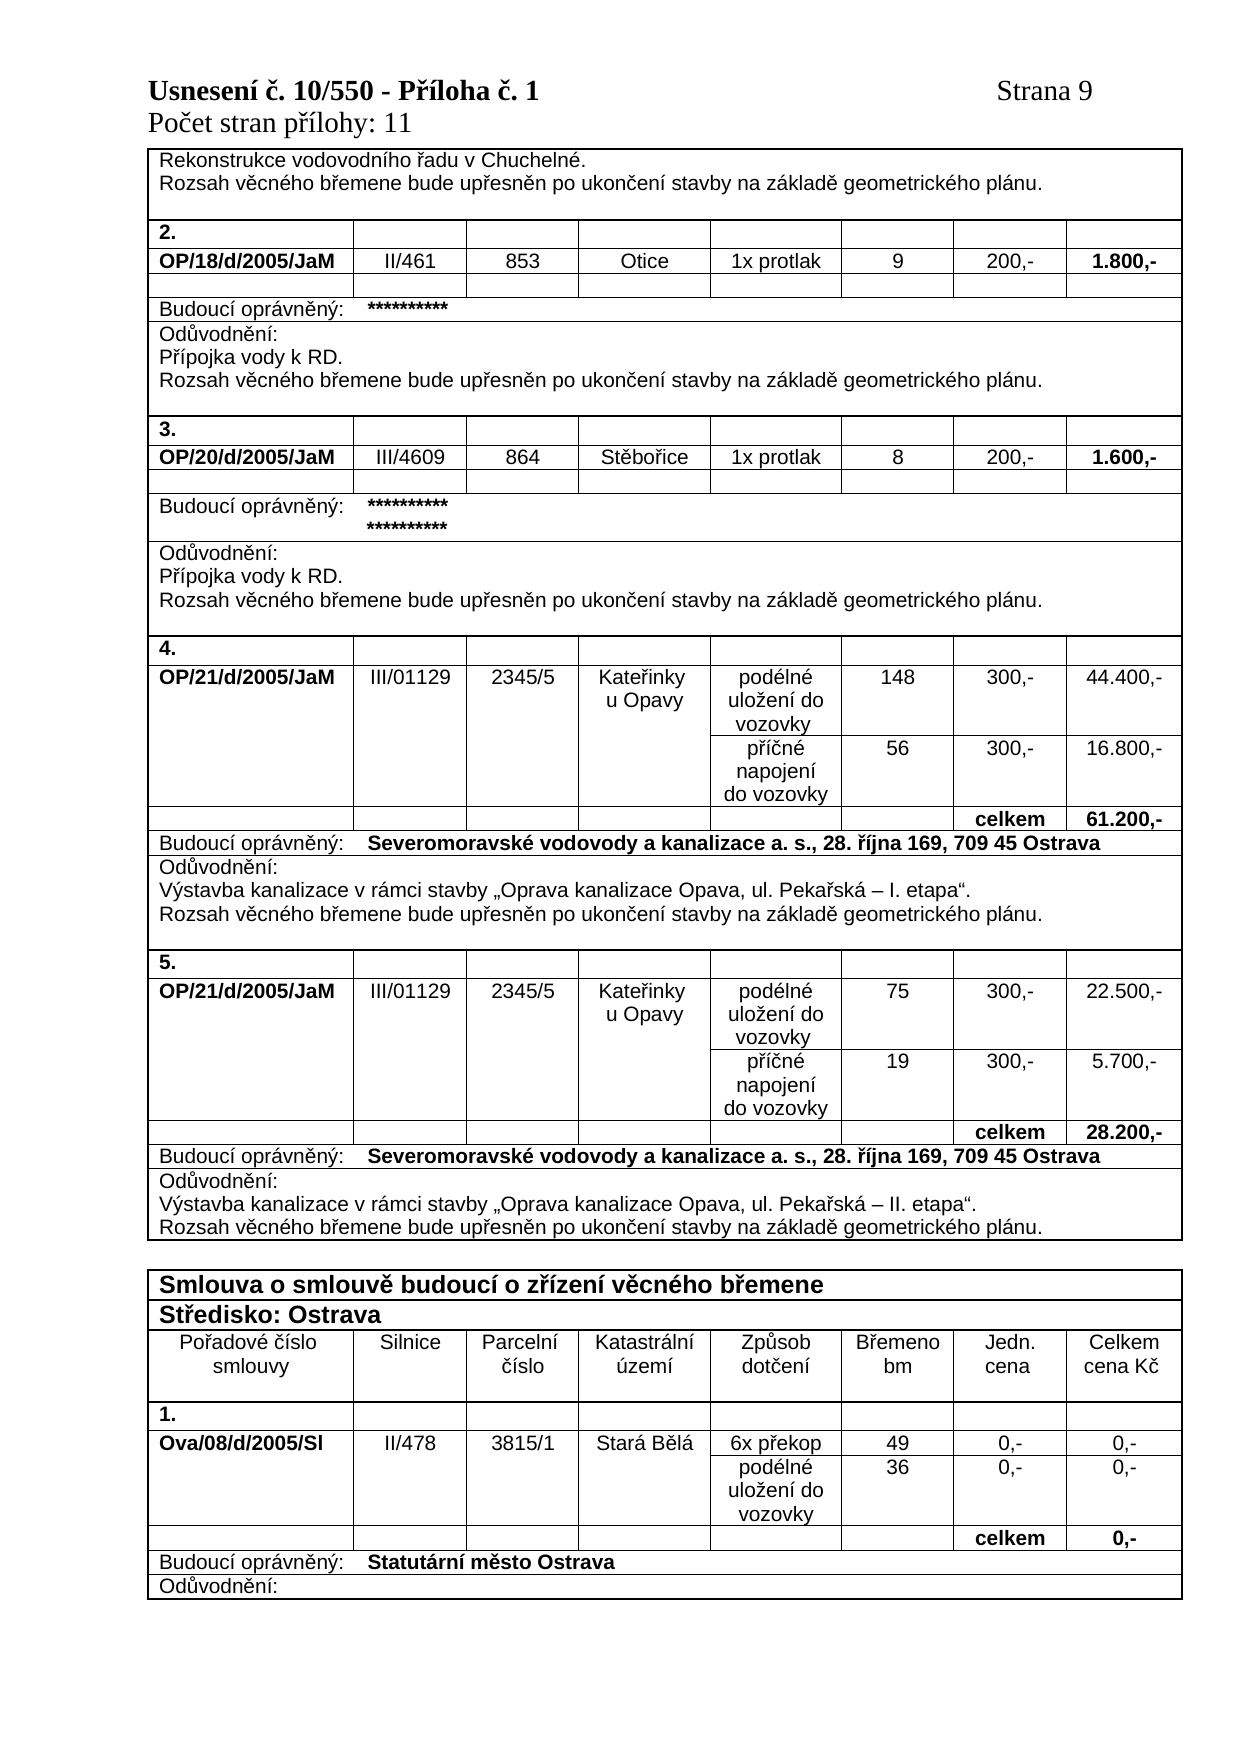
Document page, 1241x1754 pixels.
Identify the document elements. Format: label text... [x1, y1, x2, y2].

table_header 0,- [954, 1431, 1066, 1455]
table_cell příčné napojení do vozovky [711, 736, 841, 806]
table_cell [579, 470, 710, 493]
table_cell [579, 807, 710, 830]
table_cell [354, 1403, 466, 1430]
table_cell [954, 951, 1066, 978]
table_cell [711, 417, 841, 445]
table_cell Kateřinky u Opavy [579, 666, 710, 806]
table_cell Budoucí oprávněný: ********** [149, 298, 1181, 321]
table_cell 4. [149, 637, 353, 664]
table_cell příčné napojení do vozovky [711, 1050, 841, 1120]
table_cell [579, 1121, 710, 1144]
table_cell 3815/1 [467, 1431, 578, 1525]
table_cell 3. [149, 417, 353, 445]
table_cell [354, 1121, 466, 1144]
table_cell II/478 [354, 1431, 466, 1525]
table_cell 0,- [1067, 1456, 1181, 1525]
table_cell Parcelní číslo [467, 1331, 578, 1401]
table_header 49 [842, 1431, 953, 1455]
table_cell [842, 1403, 953, 1430]
table_header 44.400,- [1067, 666, 1181, 735]
table_cell Pořadové číslo smlouvy [149, 1331, 353, 1401]
table_cell podélné uložení do vozovky [711, 1456, 841, 1525]
table_header 22.500,- [1067, 979, 1181, 1049]
table_cell 56 [842, 736, 953, 806]
table_cell OP/20/d/2005/JaM [149, 446, 353, 469]
table_cell [579, 951, 710, 978]
table_cell 36 [842, 1456, 953, 1525]
table_cell [354, 274, 466, 297]
table_cell Budoucí oprávněný: ********** ********** [149, 494, 1181, 541]
table_cell [467, 1526, 578, 1550]
table_cell [579, 417, 710, 445]
table_cell [954, 221, 1066, 248]
table_cell [711, 470, 841, 493]
table_cell III/4609 [354, 446, 466, 469]
table_cell [711, 637, 841, 664]
table_cell 1. [149, 1403, 353, 1430]
table_cell [954, 274, 1066, 297]
table_cell [467, 951, 578, 978]
table_cell 300,- [954, 736, 1066, 806]
table_cell [579, 1403, 710, 1430]
table_cell [842, 1526, 953, 1550]
table_cell OP/21/d/2005/JaM [149, 666, 353, 806]
table_header 75 [842, 979, 953, 1049]
table_header podélné uložení do vozovky [711, 979, 841, 1049]
table_cell [711, 221, 841, 248]
table_cell [467, 274, 578, 297]
table_cell 61.200,- [1067, 807, 1181, 830]
table_cell Budoucí oprávněný: Statutární město Ostrava [149, 1551, 1181, 1574]
table_cell [149, 1121, 353, 1144]
table_cell [954, 1403, 1066, 1430]
table_header 6x překop [711, 1431, 841, 1455]
table_cell 853 [467, 249, 578, 272]
table_cell III/01129 [354, 979, 466, 1120]
table_cell [1067, 951, 1181, 978]
table_cell [1067, 221, 1181, 248]
table_cell 1.800,- [1067, 249, 1181, 272]
table_cell Kateřinky u Opavy [579, 979, 710, 1120]
table_cell [354, 637, 466, 664]
table_cell [149, 1526, 353, 1550]
table_cell 1.600,- [1067, 446, 1181, 469]
table_cell 864 [467, 446, 578, 469]
table_cell 8 [842, 446, 953, 469]
table_cell Rekonstrukce vodovodního řadu v Chuchelné. Rozsah věcného břemene bude upřesněn po ukončení stavby na základě geometrického plánu. [149, 150, 1181, 218]
table_cell [354, 1526, 466, 1550]
table_header Smlouva o smlouvě budoucí o zřízení věcného břemene [149, 1271, 1181, 1299]
table_cell 19 [842, 1050, 953, 1120]
table_cell [467, 1121, 578, 1144]
table_cell [467, 1403, 578, 1430]
table_cell [842, 807, 953, 830]
table_cell [579, 1526, 710, 1550]
table_cell [467, 807, 578, 830]
table_cell Jedn. cena [954, 1331, 1066, 1401]
table_cell III/01129 [354, 666, 466, 806]
table_cell [842, 951, 953, 978]
table_cell 9 [842, 249, 953, 272]
table_cell Způsob dotčení [711, 1331, 841, 1401]
table_cell [842, 221, 953, 248]
table_cell [842, 274, 953, 297]
table_cell [354, 951, 466, 978]
table_cell 0,- [1067, 1526, 1181, 1550]
table_cell 300,- [954, 1050, 1066, 1120]
table_cell [1067, 1403, 1181, 1430]
table_cell [711, 807, 841, 830]
table_header 300,- [954, 666, 1066, 735]
table_cell 0,- [954, 1456, 1066, 1525]
table_cell 200,- [954, 446, 1066, 469]
table_cell OP/21/d/2005/JaM [149, 979, 353, 1120]
table_cell celkem [954, 807, 1066, 830]
table_cell [1067, 637, 1181, 664]
table_cell [354, 417, 466, 445]
table_cell [954, 637, 1066, 664]
table_cell [842, 417, 953, 445]
table_header 0,- [1067, 1431, 1181, 1455]
table_cell Odůvodnění: Výstavba kanalizace v rámci stavby „Oprava kanalizace Opava, ul. Pekařská – II. etapa“. Rozsah věcného břemene bude upřesněn po ukončení stavby na základě geometrického plánu. [149, 1169, 1181, 1239]
table_cell Otice [579, 249, 710, 272]
table_cell Katastrální území [579, 1331, 710, 1401]
table_cell 2345/5 [467, 979, 578, 1120]
table_cell [467, 417, 578, 445]
table_cell Budoucí oprávněný: Severomoravské vodovody a kanalizace a. s., 28. října 169, 709 45 Ostrava [149, 831, 1181, 854]
table_cell [1067, 417, 1181, 445]
table_cell Středisko: Ostrava [149, 1301, 1181, 1329]
table_cell 200,- [954, 249, 1066, 272]
table_cell 28.200,- [1067, 1121, 1181, 1144]
table_cell Břemeno bm [842, 1331, 953, 1401]
table_cell [711, 1403, 841, 1430]
table_cell 16.800,- [1067, 736, 1181, 806]
table_cell [1067, 470, 1181, 493]
table_cell [1067, 274, 1181, 297]
table_cell [149, 274, 353, 297]
table_cell [842, 470, 953, 493]
table_cell [842, 637, 953, 664]
table_cell 5.700,- [1067, 1050, 1181, 1120]
table_cell [711, 1526, 841, 1550]
table_cell [842, 1121, 953, 1144]
table_cell [467, 221, 578, 248]
table_cell OP/18/d/2005/JaM [149, 249, 353, 272]
table_header 148 [842, 666, 953, 735]
table_cell Stěbořice [579, 446, 710, 469]
table_cell Odůvodnění: Výstavba kanalizace v rámci stavby „Oprava kanalizace Opava, ul. Pekařská – I. etapa“. Rozsah věcného břemene bude upřesněn po ukončení stavby na základě geometrického plánu. [149, 856, 1181, 948]
table_header 300,- [954, 979, 1066, 1049]
table_cell Celkem cena Kč [1067, 1331, 1181, 1401]
table_cell [579, 274, 710, 297]
table_cell 5. [149, 951, 353, 978]
table_cell 2345/5 [467, 666, 578, 806]
table_cell [954, 470, 1066, 493]
table_cell [954, 417, 1066, 445]
table_cell Budoucí oprávněný: Severomoravské vodovody a kanalizace a. s., 28. října 169, 709 45 Ostrava [149, 1145, 1181, 1168]
table_cell Odůvodnění: Přípojka vody k RD. Rozsah věcného břemene bude upřesněn po ukončení stavby na základě geometrického plánu. [149, 322, 1181, 415]
table_cell 2. [149, 221, 353, 248]
table_cell [354, 221, 466, 248]
table_cell celkem [954, 1121, 1066, 1144]
table_cell [467, 470, 578, 493]
table_cell [711, 1121, 841, 1144]
table_cell [467, 637, 578, 664]
table_cell Stará Bělá [579, 1431, 710, 1525]
table_cell [149, 807, 353, 830]
table_cell [354, 807, 466, 830]
table_cell [711, 274, 841, 297]
table_cell [579, 221, 710, 248]
table_header podélné uložení do vozovky [711, 666, 841, 735]
table_cell Ova/08/d/2005/Sl [149, 1431, 353, 1525]
table_cell Odůvodnění: Přípojka vody k RD. Rozsah věcného břemene bude upřesněn po ukončení stavby na základě geometrického plánu. [149, 542, 1181, 635]
table_cell 1x protlak [711, 446, 841, 469]
table_cell 1x protlak [711, 249, 841, 272]
table_cell II/461 [354, 249, 466, 272]
table_cell Odůvodnění: [149, 1575, 1181, 1598]
table_cell [149, 470, 353, 493]
table_cell [354, 470, 466, 493]
table_cell celkem [954, 1526, 1066, 1550]
table_cell [711, 951, 841, 978]
table_cell [579, 637, 710, 664]
table_cell Silnice [354, 1331, 466, 1401]
